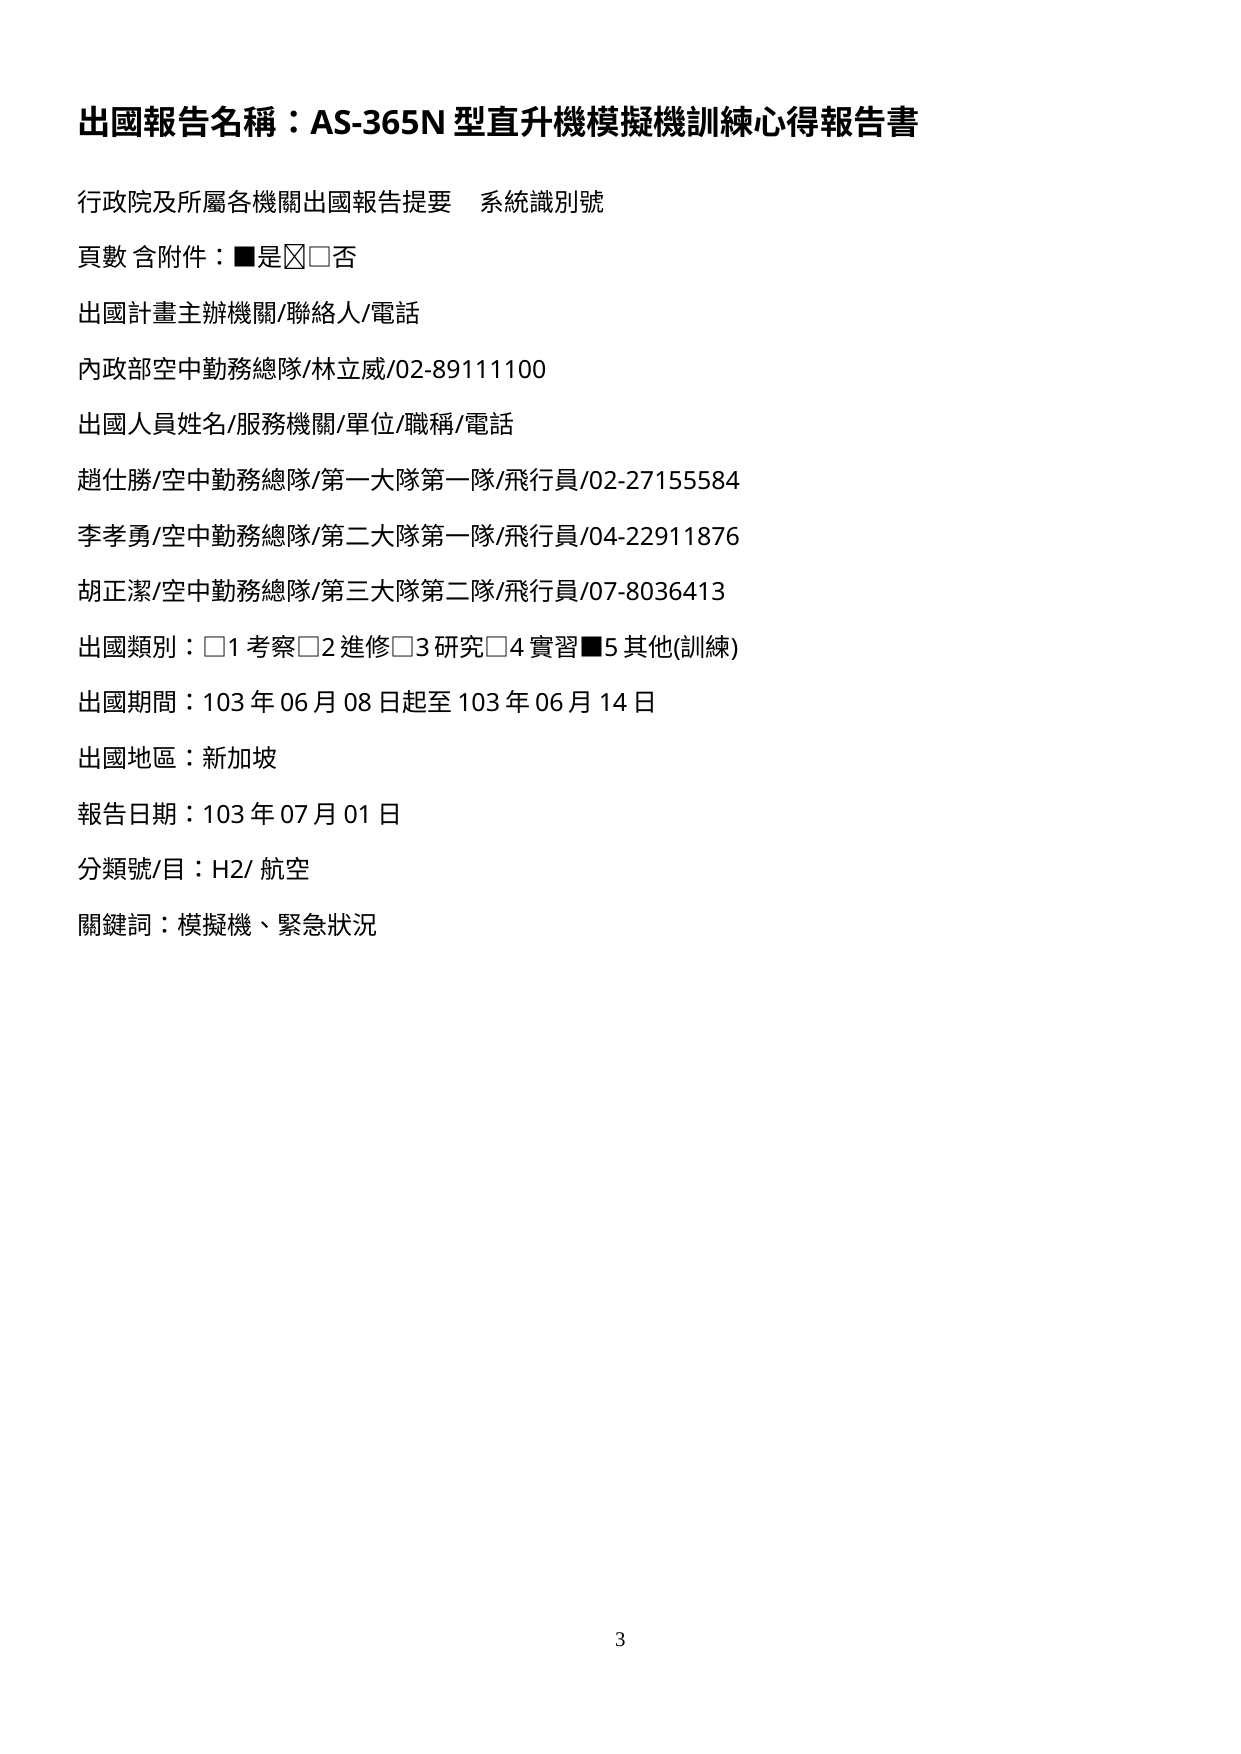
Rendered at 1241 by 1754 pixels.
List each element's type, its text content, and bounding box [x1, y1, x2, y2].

text 出國計畫主辦機關/聯絡人/電話 [77, 293, 1163, 330]
text 關鍵詞：模擬機、緊急狀況 [77, 905, 1163, 942]
text 李孝勇/空中勤務總隊/第二大隊第一隊/飛行員/04-22911876 [77, 515, 1163, 553]
text 分類號/目：H2/ 航空 [77, 849, 1163, 887]
text 出國報告名稱：AS-365N型直升機模擬機訓練心得報告書 [77, 82, 1163, 157]
text 出國期間：103年06月08日起至103年06月14日 [77, 682, 1163, 720]
text 出國人員姓名/服務機關/單位/職稱/電話 [77, 404, 1163, 442]
text 出國地區：新加坡 [77, 738, 1163, 775]
text 行政院及所屬各機關出國報告提要 系統識別號 [77, 182, 1163, 219]
text 胡正潔/空中勤務總隊/第三大隊第二隊/飛行員/07-8036413 [77, 571, 1163, 608]
text 頁數 含附件：■是□否 [77, 237, 1163, 275]
text 趙仕勝/空中勤務總隊/第一大隊第一隊/飛行員/02-27155584 [77, 460, 1163, 497]
text 報告日期：103年07月01日 [77, 793, 1163, 831]
text 內政部空中勤務總隊/林立威/02-89111100 [77, 348, 1163, 386]
text 出國類別：□1考察□2進修□3研究□4實習■5其他(訓練) [77, 627, 1163, 664]
